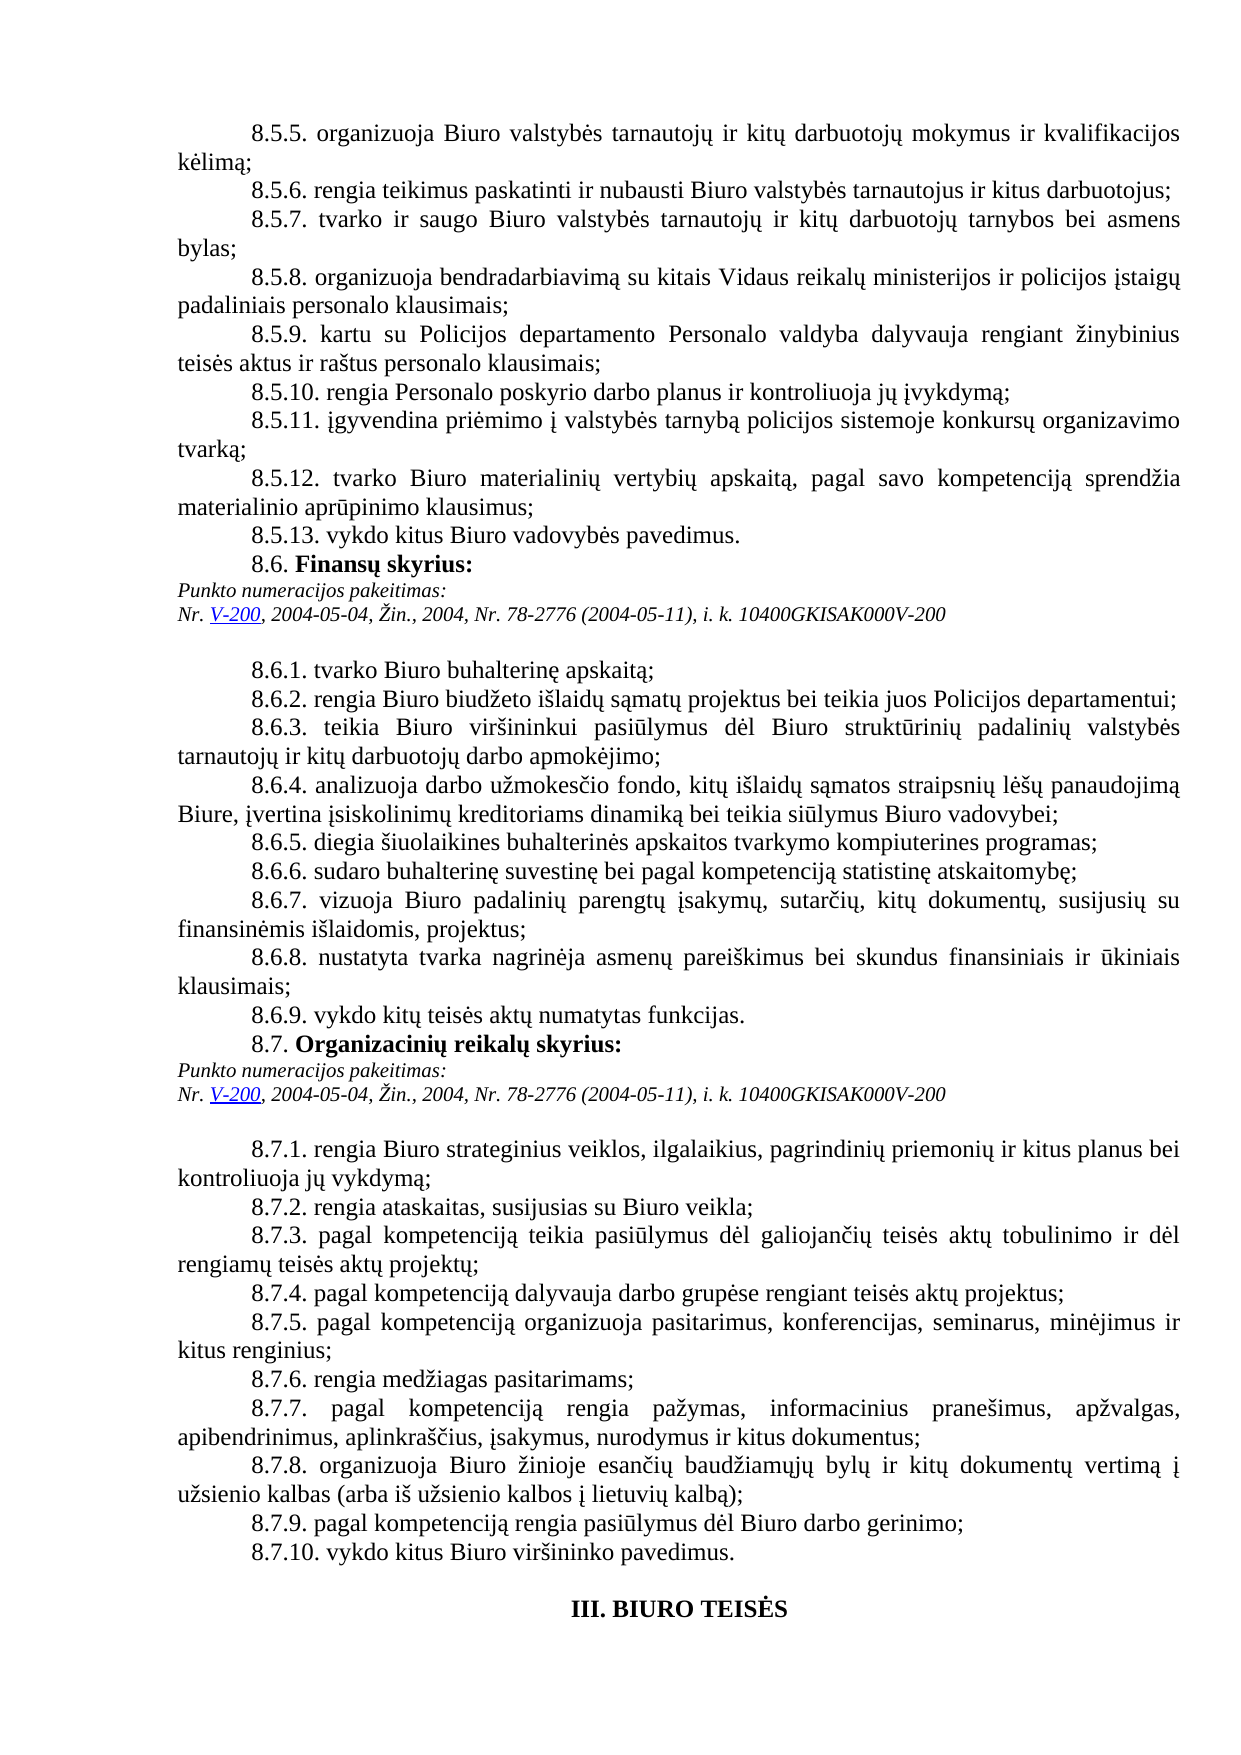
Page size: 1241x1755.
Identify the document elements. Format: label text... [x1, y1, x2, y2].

text 8.7.8. organizuoja Biuro žinioje esančių baudžiamųjų bylų ir kitų dokumentų vertimą į užsienio kalbas (arba iš užsienio kalbos į lietuvių kalbą); [177, 1451, 1181, 1508]
text 8.7.2. rengia ataskaitas, susijusias su Biuro veikla; [177, 1192, 1181, 1221]
text 8.5.8. organizuoja bendradarbiavimą su kitais Vidaus reikalų ministerijos ir policijos įstaigų padaliniais personalo klausimais; [177, 262, 1181, 319]
text 8.7.10. vykdo kitus Biuro viršininko pavedimus. [177, 1537, 1181, 1566]
text 8.7.5. pagal kompetenciją organizuoja pasitarimus, konferencijas, seminarus, minėjimus ir kitus renginius; [177, 1307, 1181, 1364]
text 8.6.7. vizuoja Biuro padalinių parengtų įsakymų, sutarčių, kitų dokumentų, susijusių su finansinėmis išlaidomis, projektus; [177, 885, 1181, 942]
text 8.7.9. pagal kompetenciją rengia pasiūlymus dėl Biuro darbo gerinimo; [177, 1508, 1181, 1537]
text 8.7.3. pagal kompetenciją teikia pasiūlymus dėl galiojančių teisės aktų tobulinimo ir dėl rengiamų teisės aktų projektų; [177, 1221, 1181, 1278]
text 8.6. Finansų skyrius: [177, 549, 1181, 578]
text 8.6.8. nustatyta tvarka nagrinėja asmenų pareiškimus bei skundus finansiniais ir ūkiniais klausimais; [177, 942, 1181, 1000]
text 8.5.9. kartu su Policijos departamento Personalo valdyba dalyvauja rengiant žinybinius teisės aktus ir raštus personalo klausimais; [177, 319, 1181, 377]
text 8.6.4. analizuoja darbo užmokesčio fondo, kitų išlaidų sąmatos straipsnių lėšų panaudojimą Biure, įvertina įsiskolinimų kreditoriams dinamiką bei teikia siūlymus Biuro vadovybei; [177, 770, 1181, 827]
text 8.5.6. rengia teikimus paskatinti ir nubausti Biuro valstybės tarnautojus ir kitus darbuotojus; [177, 176, 1181, 204]
text 8.7.4. pagal kompetenciją dalyvauja darbo grupėse rengiant teisės aktų projektus; [177, 1278, 1181, 1307]
text 8.6.1. tvarko Biuro buhalterinę apskaitą; [177, 655, 1181, 684]
text 8.7.7. pagal kompetenciją rengia pažymas, informacinius pranešimus, apžvalgas, apibendrinimus, aplinkraščius, įsakymus, nurodymus ir kitus dokumentus; [177, 1393, 1181, 1451]
text 8.6.2. rengia Biuro biudžeto išlaidų sąmatų projektus bei teikia juos Policijos departamentui; [177, 684, 1181, 712]
text 8.5.7. tvarko ir saugo Biuro valstybės tarnautojų ir kitų darbuotojų tarnybos bei asmens bylas; [177, 204, 1181, 262]
text 8.5.12. tvarko Biuro materialinių vertybių apskaitą, pagal savo kompetenciją sprendžia materialinio aprūpinimo klausimus; [177, 463, 1181, 521]
text 8.5.11. įgyvendina priėmimo į valstybės tarnybą policijos sistemoje konkursų organizavimo tvarką; [177, 406, 1181, 463]
text 8.7.1. rengia Biuro strateginius veiklos, ilgalaikius, pagrindinių priemonių ir kitus planus bei kontroliuoja jų vykdymą; [177, 1134, 1181, 1192]
text III. BIURO TEISĖS [177, 1594, 1181, 1623]
text 8.6.3. teikia Biuro viršininkui pasiūlymus dėl Biuro struktūrinių padalinių valstybės tarnautojų ir kitų darbuotojų darbo apmokėjimo; [177, 712, 1181, 770]
text Punkto numeracijos pakeitimas: [177, 1057, 1181, 1082]
text Nr. V-200, 2004-05-04, Žin., 2004, Nr. 78-2776 (2004-05-11), i. k. 10400GKISAK000V-200 [177, 1082, 1181, 1106]
text 8.5.13. vykdo kitus Biuro vadovybės pavedimus. [177, 521, 1181, 549]
text 8.5.5. organizuoja Biuro valstybės tarnautojų ir kitų darbuotojų mokymus ir kvalifikacijos kėlimą; [177, 118, 1181, 176]
text 8.7. Organizacinių reikalų skyrius: [177, 1029, 1181, 1057]
text Nr. V-200, 2004-05-04, Žin., 2004, Nr. 78-2776 (2004-05-11), i. k. 10400GKISAK000V-200 [177, 602, 1181, 626]
text 8.6.5. diegia šiuolaikines buhalterinės apskaitos tvarkymo kompiuterines programas; [177, 827, 1181, 856]
text Punkto numeracijos pakeitimas: [177, 578, 1181, 602]
text 8.7.6. rengia medžiagas pasitarimams; [177, 1364, 1181, 1393]
text 8.6.6. sudaro buhalterinę suvestinę bei pagal kompetenciją statistinę atskaitomybę; [177, 856, 1181, 885]
text 8.6.9. vykdo kitų teisės aktų numatytas funkcijas. [177, 1000, 1181, 1029]
text 8.5.10. rengia Personalo poskyrio darbo planus ir kontroliuoja jų įvykdymą; [177, 377, 1181, 406]
